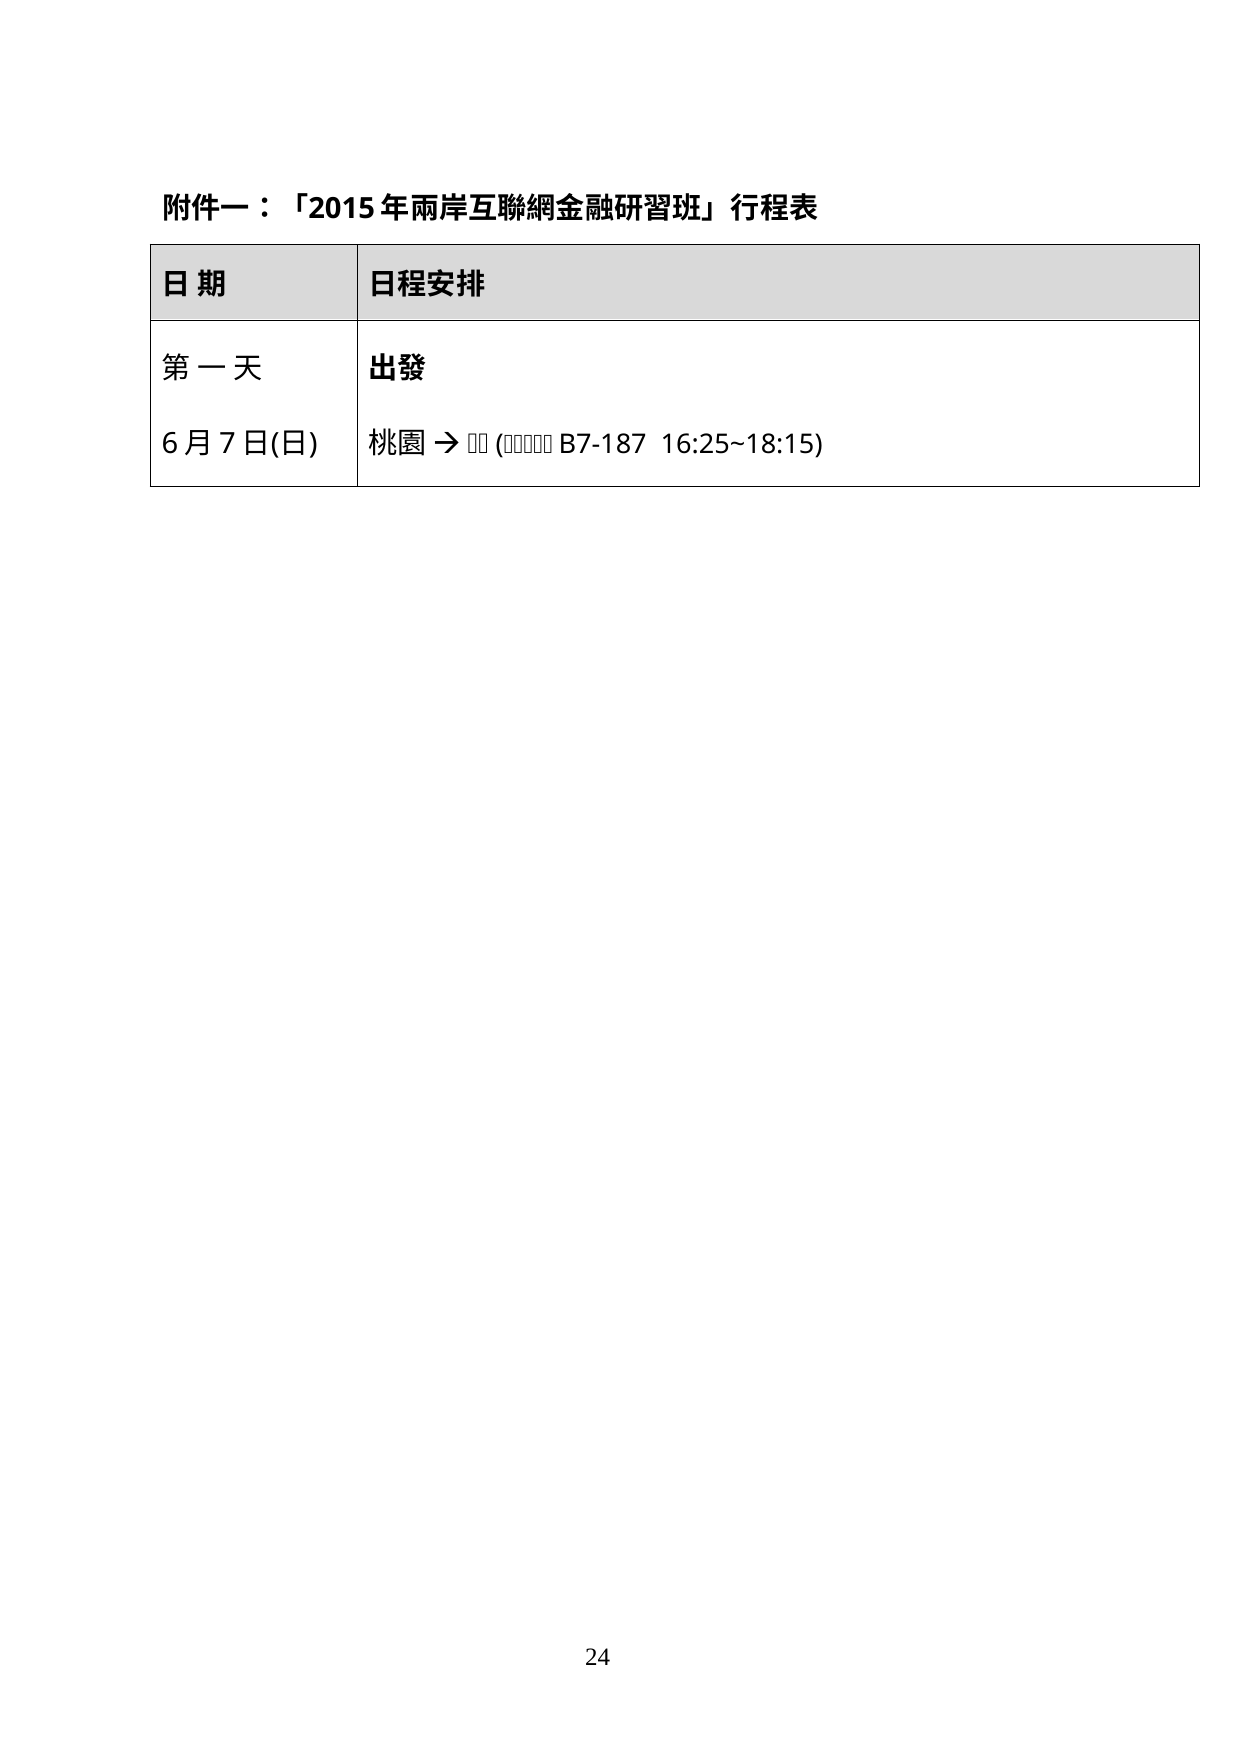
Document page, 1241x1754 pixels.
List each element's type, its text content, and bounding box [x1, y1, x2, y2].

subtitle 附件一：「2015年兩岸互聯網金融研習班」行程表 [162, 168, 1062, 243]
table_header 日 期 [151, 245, 357, 319]
table_header 日程安排 [358, 245, 1199, 319]
table_cell 出發 桃園à深圳 (航班：長榮B7-187 16:25~18:15) [358, 321, 1199, 486]
table_cell 第 一 天 6月7日(日) [151, 321, 357, 486]
